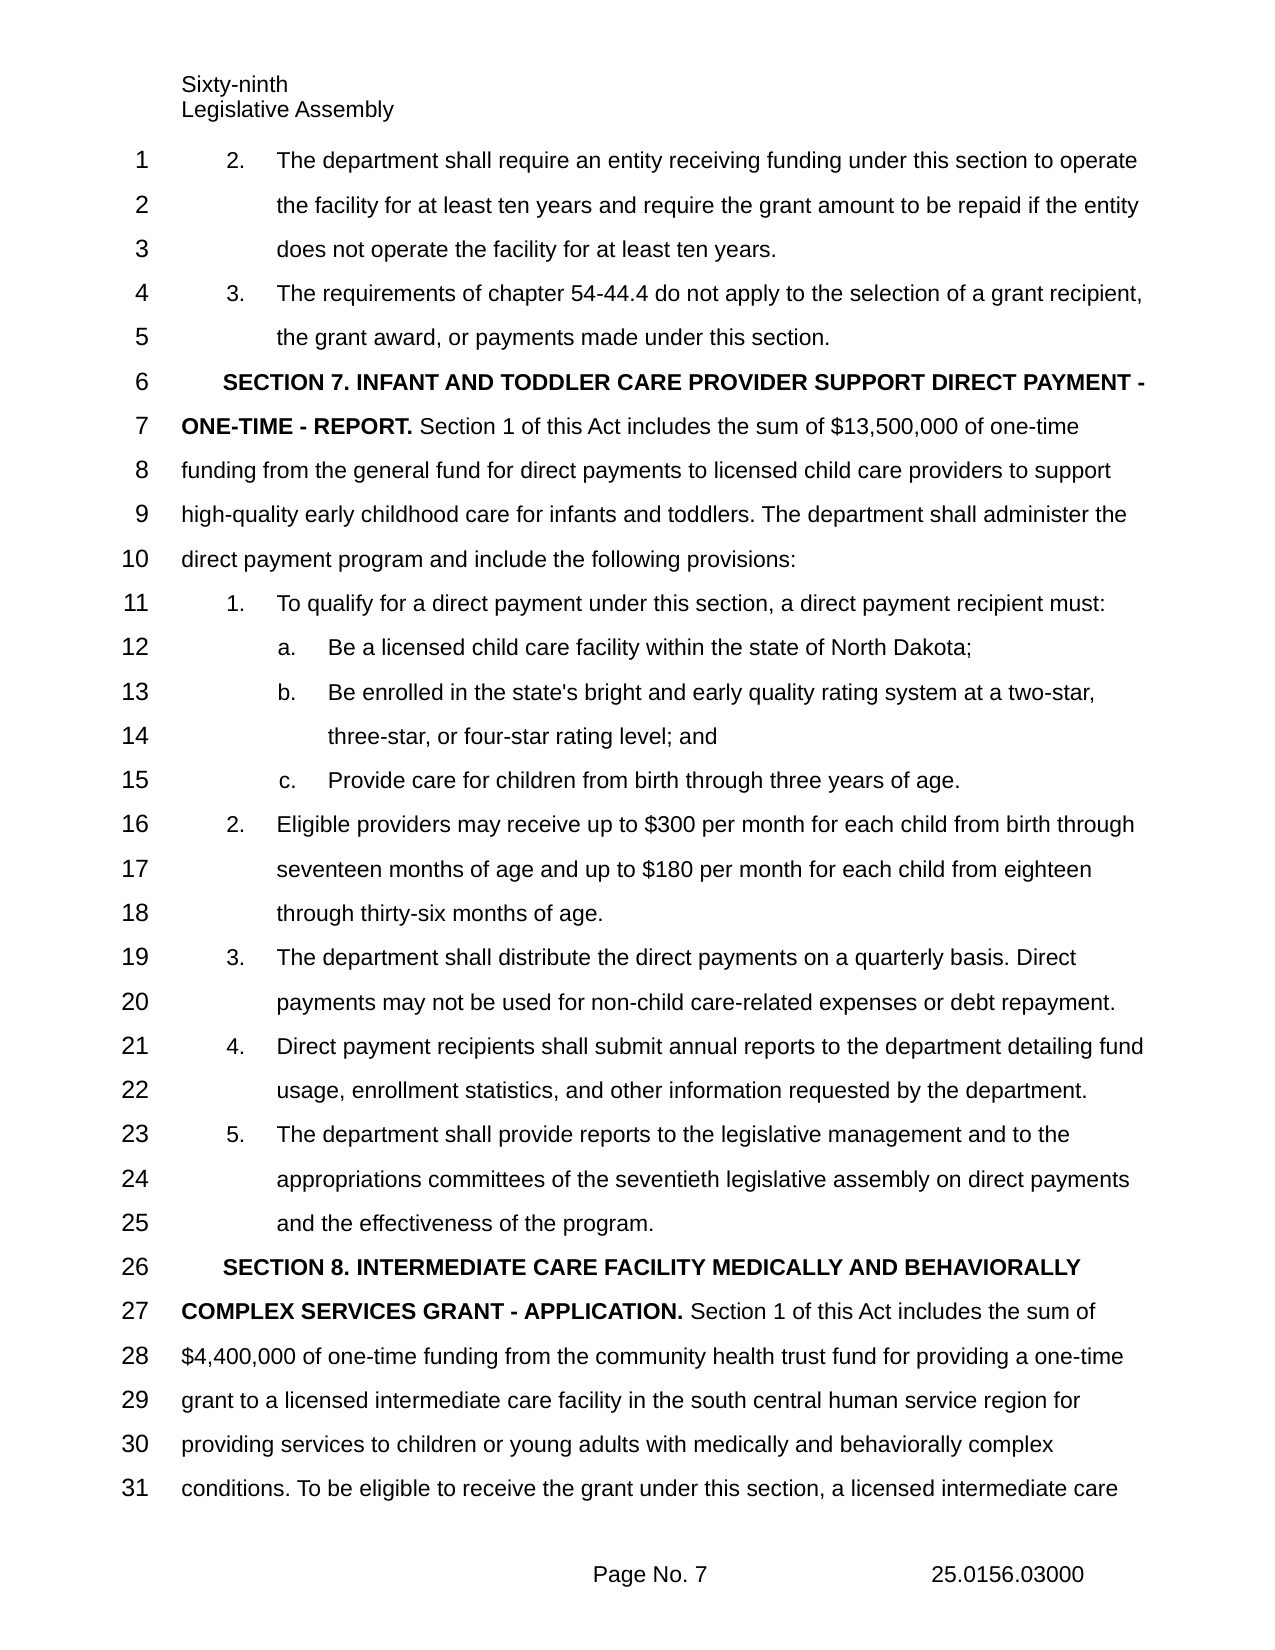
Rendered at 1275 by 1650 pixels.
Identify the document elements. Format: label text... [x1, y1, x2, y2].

text SECTION 8. INTERMEDIATE CARE FACILITY MEDICALLY AND BEHAVIORALLY COMPLEX SERVICES GRANT - APPLICATION. Section 1 of this Act includes the sum of $4,400,000 of one-time funding from the community health trust fund for providing a one-time grant to a licensed intermediate care facility in the south central human service region for providing services to children or young adults with medically and behaviorally complex conditions. To be eligible to receive the grant under this section, a licensed intermediate care [181, 1240, 1154, 1506]
text 3. The department shall distribute the direct payments on a quarterly basis. Direct payments may not be used for non-child care-related expenses or debt repayment. [181, 930, 1154, 1019]
text b. Be enrolled in the state's bright and early quality rating system at a two‑star, three-star, or four-star rating level; and [181, 664, 1154, 753]
text 1. To qualify for a direct payment under this section, a direct payment recipient must: [181, 576, 1154, 620]
text 3. The requirements of chapter 54‑44.4 do not apply to the selection of a grant recipient, the grant award, or payments made under this section. [181, 266, 1154, 355]
text 4. Direct payment recipients shall submit annual reports to the department detailing fund usage, enrollment statistics, and other information requested by the department. [181, 1019, 1154, 1107]
text 2. Eligible providers may receive up to $300 per month for each child from birth through seventeen months of age and up to $180 per month for each child from eighteen through thirty‑six months of age. [181, 797, 1154, 930]
text SECTION 7. INFANT AND TODDLER CARE PROVIDER SUPPORT DIRECT PAYMENT - ONE-TIME - REPORT. Section 1 of this Act includes the sum of $13,500,000 of one‑time funding from the general fund for direct payments to licensed child care providers to support high-quality early childhood care for infants and toddlers. The department shall administer the direct payment program and include the following provisions: [181, 355, 1154, 576]
text 2. The department shall require an entity receiving funding under this section to operate the facility for at least ten years and require the grant amount to be repaid if the entity does not operate the facility for at least ten years. [181, 133, 1154, 266]
text 5. The department shall provide reports to the legislative management and to the appropriations committees of the seventieth legislative assembly on direct payments and the effectiveness of the program. [181, 1107, 1154, 1240]
text a. Be a licensed child care facility within the state of North Dakota; [181, 620, 1154, 664]
text c. Provide care for children from birth through three years of age. [181, 753, 1154, 797]
